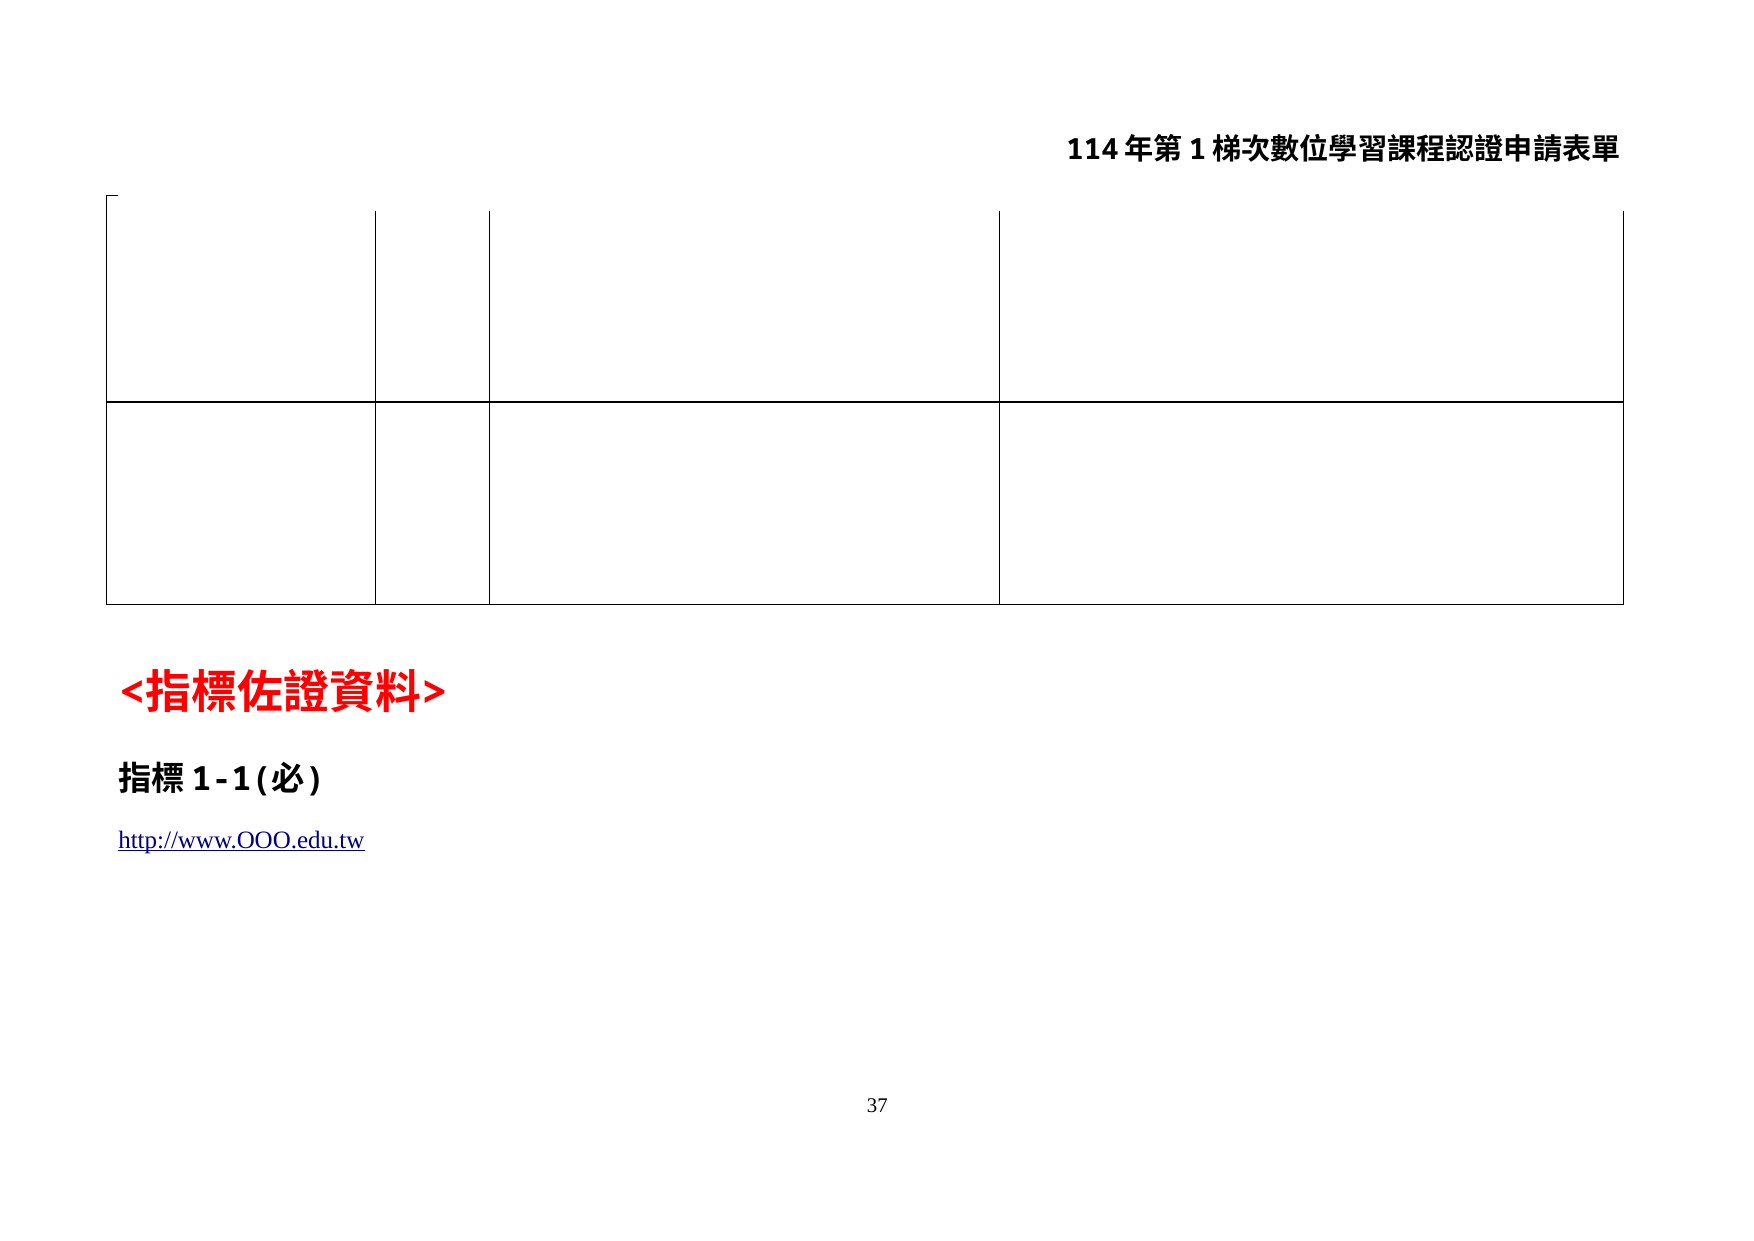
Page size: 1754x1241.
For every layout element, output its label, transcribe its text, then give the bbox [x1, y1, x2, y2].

table_cell [490, 403, 999, 603]
text http://www.OOO.edu.tw [118, 812, 1636, 857]
text <指標佐證資料> [118, 616, 1636, 741]
table_cell [1000, 211, 1623, 401]
table_cell [490, 211, 999, 401]
table_cell [107, 196, 375, 401]
table_cell [376, 403, 489, 603]
text 指標1-1(必) [118, 753, 1636, 799]
table_cell [1000, 403, 1623, 603]
table_cell [376, 211, 489, 401]
table_cell [107, 403, 375, 603]
